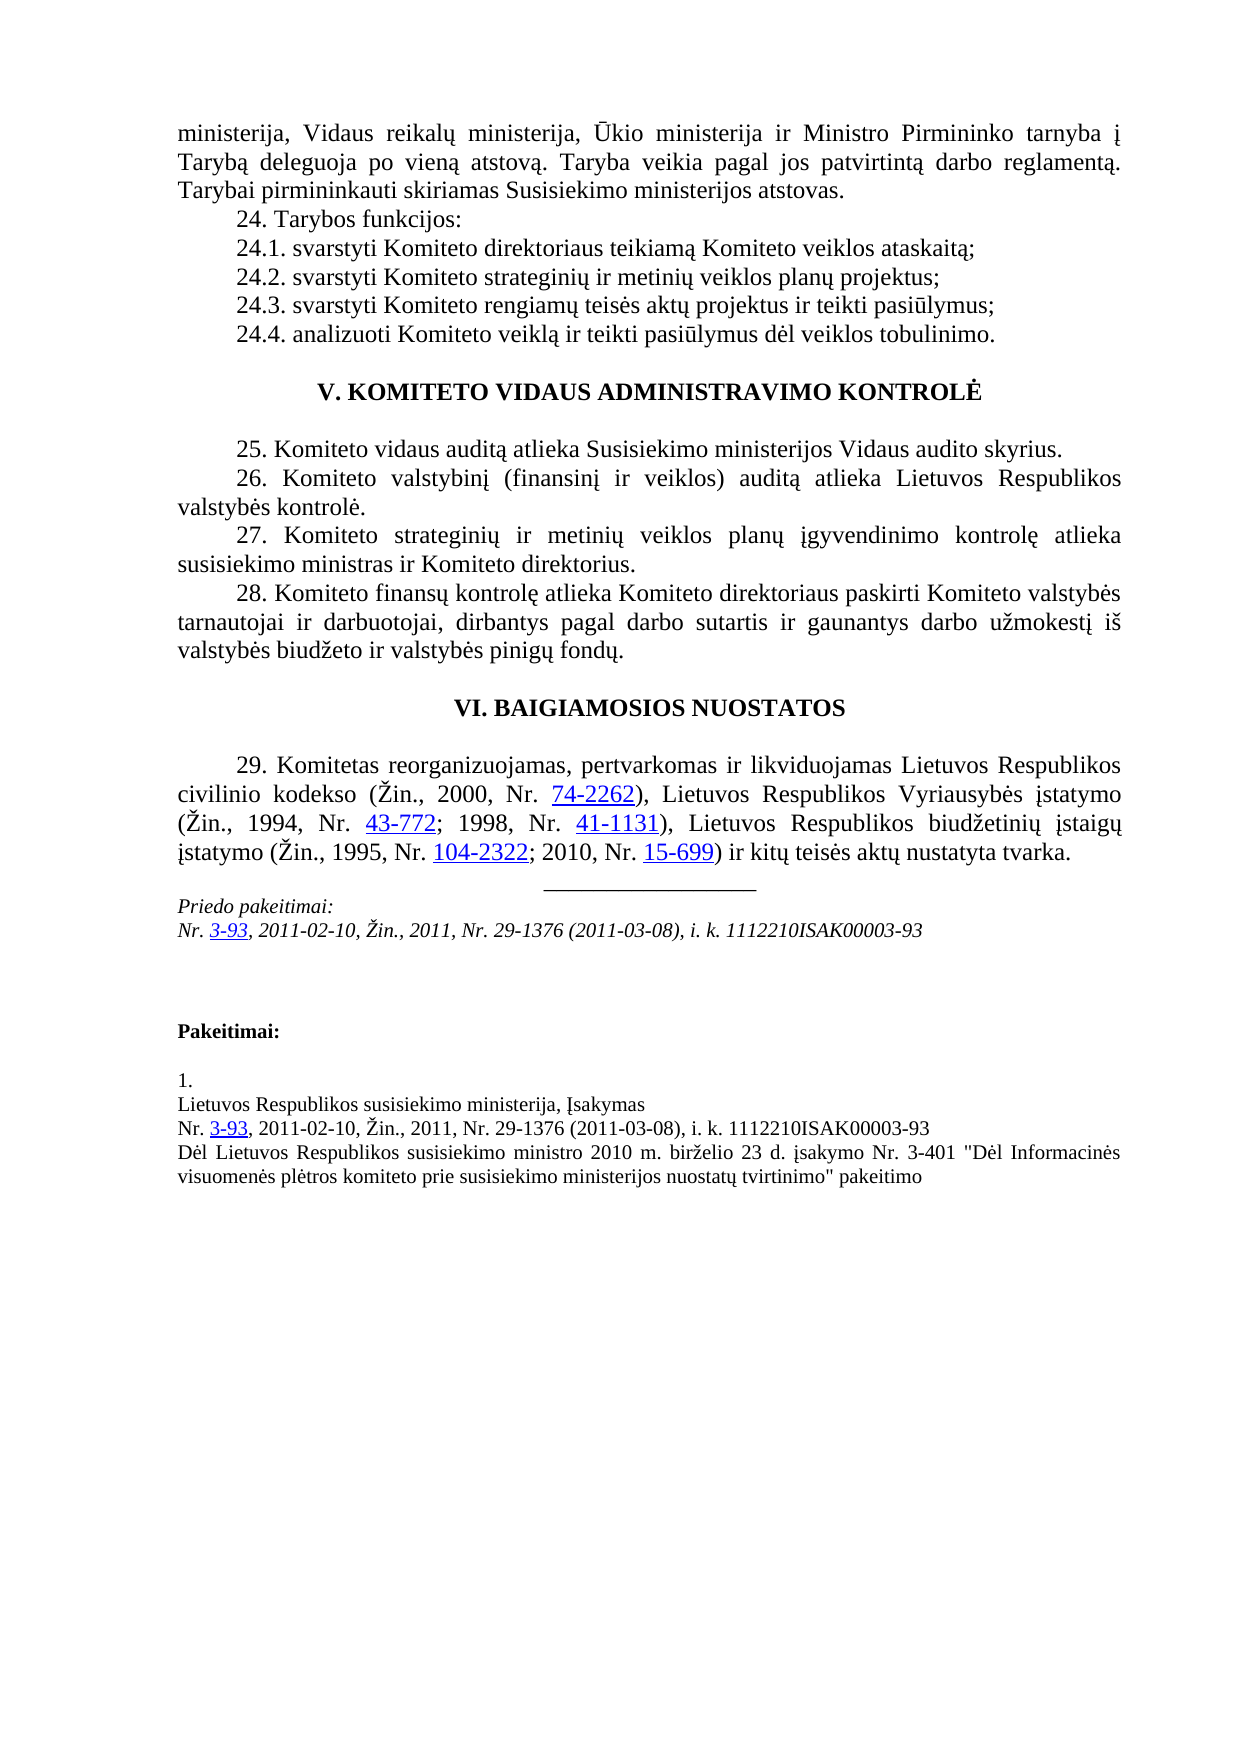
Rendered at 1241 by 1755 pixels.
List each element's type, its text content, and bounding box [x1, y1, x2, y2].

text 26. Komiteto valstybinį (finansinį ir veiklos) auditą atlieka Lietuvos Respublikos valstybės kontrolė. [177, 463, 1122, 521]
text V. KOMITETO VIDAUS ADMINISTRAVIMO KONTROLĖ [177, 377, 1122, 406]
text Pakeitimai: [177, 1019, 1122, 1043]
text Priedo pakeitimai: [177, 894, 1122, 918]
text 24.1. svarstyti Komiteto direktoriaus teikiamą Komiteto veiklos ataskaitą; [177, 233, 1122, 262]
text 1. [177, 1067, 1122, 1092]
text ministerija, Vidaus reikalų ministerija, Ūkio ministerija ir Ministro Pirmininko tarnyba į Tarybą deleguoja po vieną atstovą. Taryba veikia pagal jos patvirtintą darbo reglamentą. Tarybai pirmininkauti skiriamas Susisiekimo ministerijos atstovas. [177, 118, 1122, 204]
text Lietuvos Respublikos susisiekimo ministerija, Įsakymas [177, 1092, 1122, 1116]
text VI. BAIGIAMOSIOS NUOSTATOS [177, 693, 1122, 722]
text 24.4. analizuoti Komiteto veiklą ir teikti pasiūlymus dėl veiklos tobulinimo. [177, 319, 1122, 348]
text Dėl Lietuvos Respublikos susisiekimo ministro 2010 m. birželio 23 d. įsakymo Nr. 3-401 "Dėl Informacinės visuomenės plėtros komiteto prie susisiekimo ministerijos nuostatų tvirtinimo" pakeitimo [177, 1140, 1122, 1188]
text 24. Tarybos funkcijos: [177, 204, 1122, 233]
text _________________ [177, 866, 1122, 894]
text 28. Komiteto finansų kontrolę atlieka Komiteto direktoriaus paskirti Komiteto valstybės tarnautojai ir darbuotojai, dirbantys pagal darbo sutartis ir gaunantys darbo užmokestį iš valstybės biudžeto ir valstybės pinigų fondų. [177, 578, 1122, 664]
text 27. Komiteto strateginių ir metinių veiklos planų įgyvendinimo kontrolę atlieka susisiekimo ministras ir Komiteto direktorius. [177, 521, 1122, 578]
text 29. Komitetas reorganizuojamas, pertvarkomas ir likviduojamas Lietuvos Respublikos civilinio kodekso (Žin., 2000, Nr. 74-2262), Lietuvos Respublikos Vyriausybės įstatymo (Žin., 1994, Nr. 43-772; 1998, Nr. 41-1131), Lietuvos Respublikos biudžetinių įstaigų įstatymo (Žin., 1995, Nr. 104-2322; 2010, Nr. 15-699) ir kitų teisės aktų nustatyta tvarka. [177, 751, 1122, 866]
text 25. Komiteto vidaus auditą atlieka Susisiekimo ministerijos Vidaus audito skyrius. [177, 434, 1122, 463]
text 24.3. svarstyti Komiteto rengiamų teisės aktų projektus ir teikti pasiūlymus; [177, 291, 1122, 319]
text 24.2. svarstyti Komiteto strateginių ir metinių veiklos planų projektus; [177, 262, 1122, 291]
text Nr. 3-93, 2011-02-10, Žin., 2011, Nr. 29-1376 (2011-03-08), i. k. 1112210ISAK00003-93 [177, 918, 1122, 942]
text Nr. 3-93, 2011-02-10, Žin., 2011, Nr. 29-1376 (2011-03-08), i. k. 1112210ISAK00003-93 [177, 1116, 1122, 1140]
